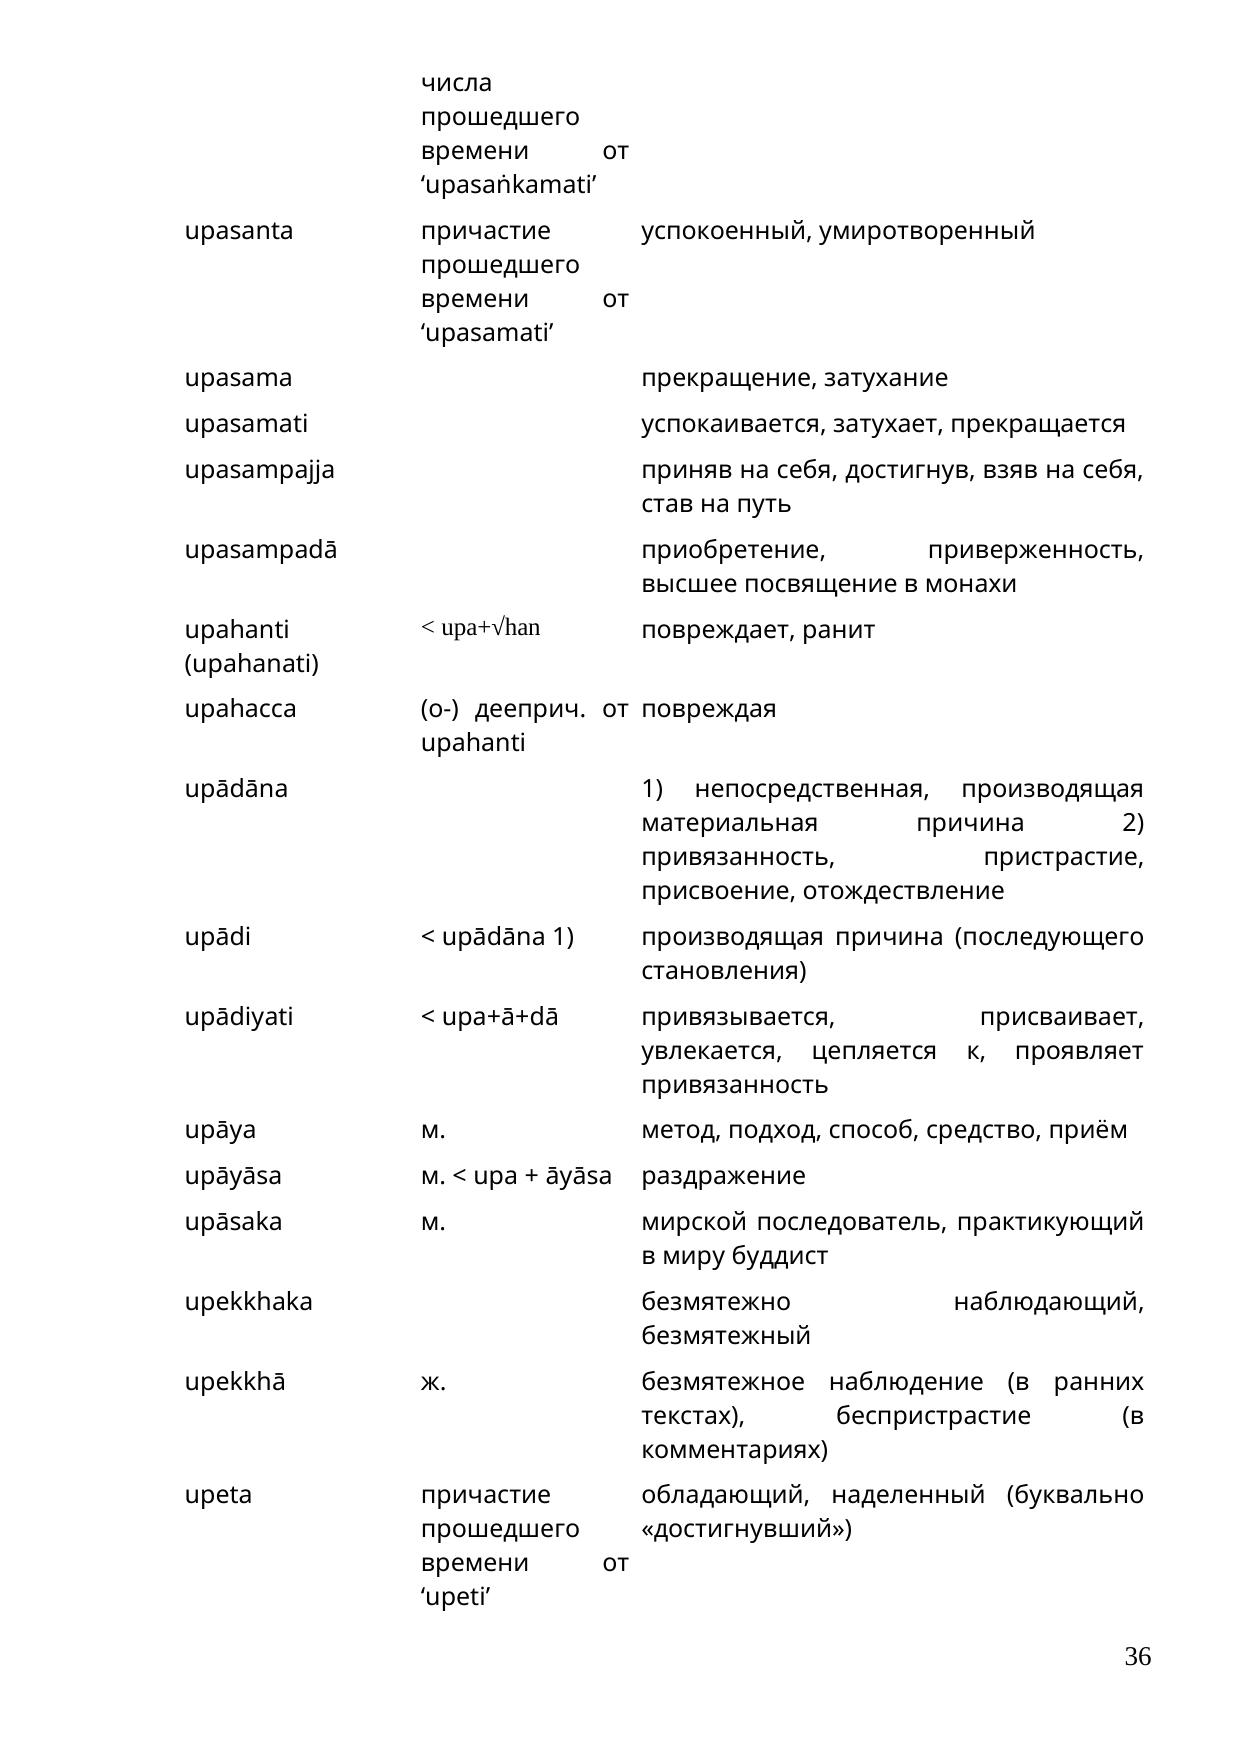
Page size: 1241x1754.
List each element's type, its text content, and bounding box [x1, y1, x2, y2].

table_cell upahanti (upahanati) [178, 606, 414, 686]
table_cell [415, 1278, 635, 1358]
table_cell upasampajja [178, 446, 414, 526]
table_cell upasama [178, 355, 414, 400]
table_cell [415, 526, 635, 606]
table_cell прекращение, затухание [635, 355, 1150, 400]
table_cell [178, 59, 414, 207]
table_cell метод, подход, способ, средство, приём [635, 1107, 1150, 1152]
table_cell [415, 765, 635, 913]
table_cell upasampadā [178, 526, 414, 606]
table_cell [415, 446, 635, 526]
table_cell успокаивается, затухает, прекращается [635, 400, 1150, 446]
table_cell [415, 400, 635, 446]
table_cell [635, 59, 1150, 207]
table_cell upekkhaka [178, 1278, 414, 1358]
table_cell раздражение [635, 1153, 1150, 1198]
table_cell безмятежное наблюдение (в ранних текстах), беспристрастие (в комментариях) [635, 1358, 1150, 1472]
table_cell производящая причина (последующего становления) [635, 913, 1150, 993]
table_cell upādāna [178, 765, 414, 913]
table_cell м. [415, 1107, 635, 1152]
table_cell безмятежно наблюдающий, безмятежный [635, 1278, 1150, 1358]
table_cell причастие прошедшего времени от ‘upasamati’ [415, 207, 635, 354]
table_cell < upa+ā+dā [415, 993, 635, 1107]
table_cell приняв на себя, достигнув, взяв на себя, став на путь [635, 446, 1150, 526]
table_cell привязывается, присваивает, увлекается, цепляется к, проявляет привязанность [635, 993, 1150, 1107]
table_cell 1) непосредственная, производящая материальная причина 2) привязанность, пристрастие, присвоение, отождествление [635, 765, 1150, 913]
table_cell мирской последователь, практикующий в миру буддист [635, 1198, 1150, 1278]
table_cell числа прошедшего времени от ‘upasaṅkamati’ [415, 59, 635, 207]
table_cell (o-) дееприч. от upahanti [415, 686, 635, 765]
table_cell повреждая [635, 686, 1150, 765]
table_cell [415, 355, 635, 400]
table_cell обладающий, наделенный (буквально «достигнувший») [635, 1472, 1150, 1619]
table_cell м. [415, 1198, 635, 1278]
table_cell upāsaka [178, 1198, 414, 1278]
table_cell upādiyati [178, 993, 414, 1107]
table_cell upahacca [178, 686, 414, 765]
table_cell причастие прошедшего времени от ‘upeti’ [415, 1472, 635, 1619]
table_cell upādi [178, 913, 414, 993]
table_cell м. < upa + āyāsa [415, 1153, 635, 1198]
table_cell успокоенный, умиротворенный [635, 207, 1150, 354]
table_cell upekkhā [178, 1358, 414, 1472]
table_cell повреждает, ранит [635, 606, 1150, 686]
table_cell приобретение, приверженность, высшее посвящение в монахи [635, 526, 1150, 606]
table_cell < upa+√han [415, 606, 635, 686]
table_cell < upādāna 1) [415, 913, 635, 993]
table_cell upasamati [178, 400, 414, 446]
table_cell upeta [178, 1472, 414, 1619]
table_cell upasanta [178, 207, 414, 354]
table_cell upāyāsa [178, 1153, 414, 1198]
table_cell upāya [178, 1107, 414, 1152]
table_cell ж. [415, 1358, 635, 1472]
